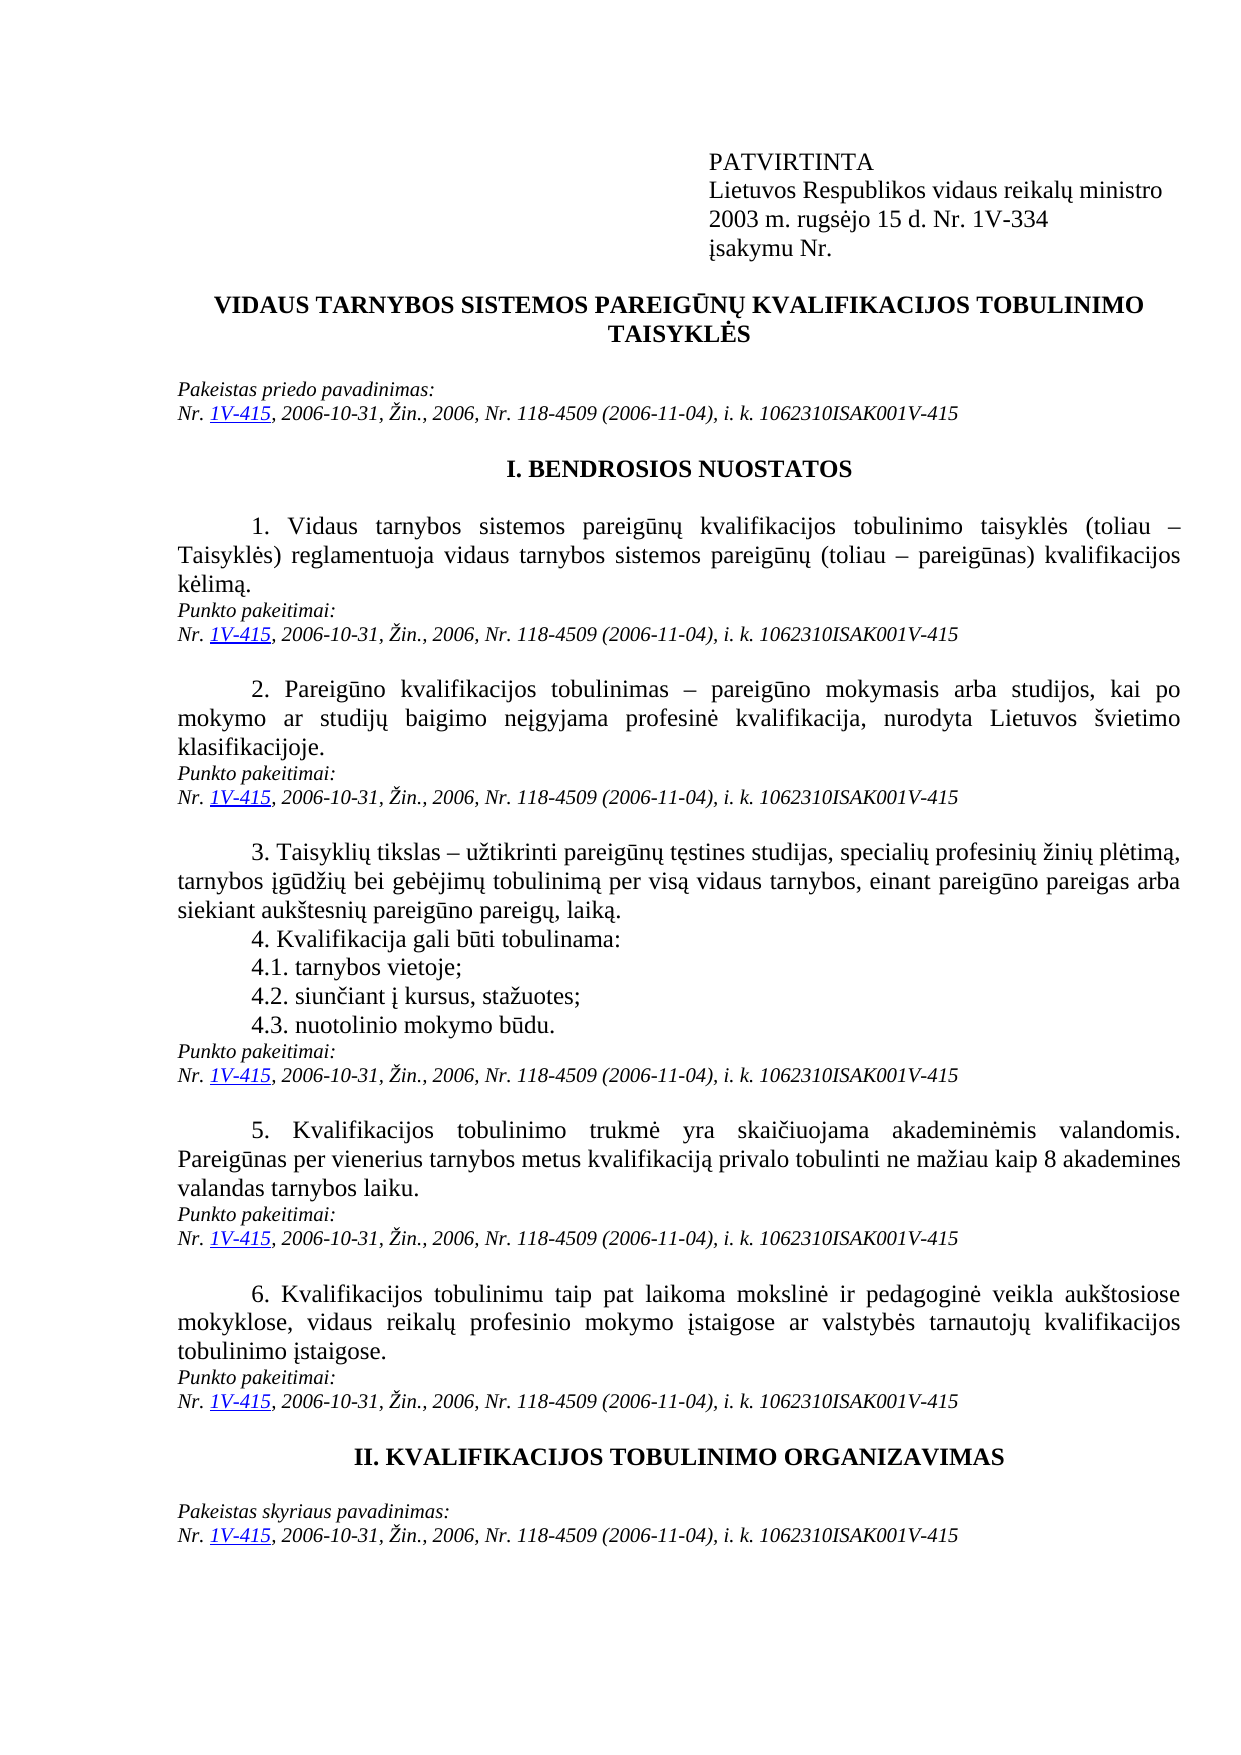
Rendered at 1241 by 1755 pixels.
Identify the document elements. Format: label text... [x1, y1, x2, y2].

text 1. Vidaus tarnybos sistemos pareigūnų kvalifikacijos tobulinimo taisyklės (toliau – Taisyklės) reglamentuoja vidaus tarnybos sistemos pareigūnų (toliau – pareigūnas) kvalifikacijos kėlimą. [177, 511, 1181, 597]
text 4.2. siunčiant į kursus, stažuotes; [177, 981, 1181, 1010]
text VIDAUS TARNYBOS SISTEMOS PAREIGŪNŲ KVALIFIKACIJOS TOBULINIMO TAISYKLĖS [177, 291, 1181, 348]
text 6. Kvalifikacijos tobulinimu taip pat laikoma mokslinė ir pedagoginė veikla aukštosiose mokyklose, vidaus reikalų profesinio mokymo įstaigose ar valstybės tarnautojų kvalifikacijos tobulinimo įstaigose. [177, 1279, 1181, 1365]
text Lietuvos Respublikos vidaus reikalų ministro [177, 176, 1181, 204]
text Nr. 1V-415, 2006-10-31, Žin., 2006, Nr. 118-4509 (2006-11-04), i. k. 1062310ISAK001V-415 [177, 401, 1181, 425]
text Nr. 1V-415, 2006-10-31, Žin., 2006, Nr. 118-4509 (2006-11-04), i. k. 1062310ISAK001V-415 [177, 1389, 1181, 1413]
text Punkto pakeitimai: [177, 1039, 1181, 1063]
text PATVIRTINTA [177, 147, 1181, 176]
text Nr. 1V-415, 2006-10-31, Žin., 2006, Nr. 118-4509 (2006-11-04), i. k. 1062310ISAK001V-415 [177, 1063, 1181, 1087]
text 2. Pareigūno kvalifikacijos tobulinimas – pareigūno mokymasis arba studijos, kai po mokymo ar studijų baigimo neįgyjama profesinė kvalifikacija, nurodyta Lietuvos švietimo klasifikacijoje. [177, 674, 1181, 761]
text Punkto pakeitimai: [177, 761, 1181, 785]
text Nr. 1V-415, 2006-10-31, Žin., 2006, Nr. 118-4509 (2006-11-04), i. k. 1062310ISAK001V-415 [177, 1523, 1181, 1547]
text Nr. 1V-415, 2006-10-31, Žin., 2006, Nr. 118-4509 (2006-11-04), i. k. 1062310ISAK001V-415 [177, 622, 1181, 646]
text 4.1. tarnybos vietoje; [177, 952, 1181, 981]
text II. KVALIFIKACIJOS TOBULINIMO ORGANIZAVIMAS [177, 1442, 1181, 1471]
text Nr. 1V-415, 2006-10-31, Žin., 2006, Nr. 118-4509 (2006-11-04), i. k. 1062310ISAK001V-415 [177, 785, 1181, 809]
text I. BENDROSIOS NUOSTATOS [177, 454, 1181, 482]
text Nr. 1V-415, 2006-10-31, Žin., 2006, Nr. 118-4509 (2006-11-04), i. k. 1062310ISAK001V-415 [177, 1226, 1181, 1250]
text įsakymu Nr. [177, 233, 1181, 262]
text Pakeistas skyriaus pavadinimas: [177, 1499, 1181, 1523]
text Punkto pakeitimai: [177, 1365, 1181, 1389]
text Pakeistas priedo pavadinimas: [177, 377, 1181, 401]
text Punkto pakeitimai: [177, 597, 1181, 622]
text 3. Taisyklių tikslas – užtikrinti pareigūnų tęstines studijas, specialių profesinių žinių plėtimą, tarnybos įgūdžių bei gebėjimų tobulinimą per visą vidaus tarnybos, einant pareigūno pareigas arba siekiant aukštesnių pareigūno pareigų, laiką. [177, 837, 1181, 924]
text Punkto pakeitimai: [177, 1202, 1181, 1226]
text 5. Kvalifikacijos tobulinimo trukmė yra skaičiuojama akademinėmis valandomis. Pareigūnas per vienerius tarnybos metus kvalifikaciją privalo tobulinti ne mažiau kaip 8 akademines valandas tarnybos laiku. [177, 1116, 1181, 1202]
text 4.3. nuotolinio mokymo būdu. [177, 1010, 1181, 1039]
text 2003 m. rugsėjo 15 d. Nr. 1V-334 [177, 204, 1181, 233]
text 4. Kvalifikacija gali būti tobulinama: [177, 924, 1181, 952]
